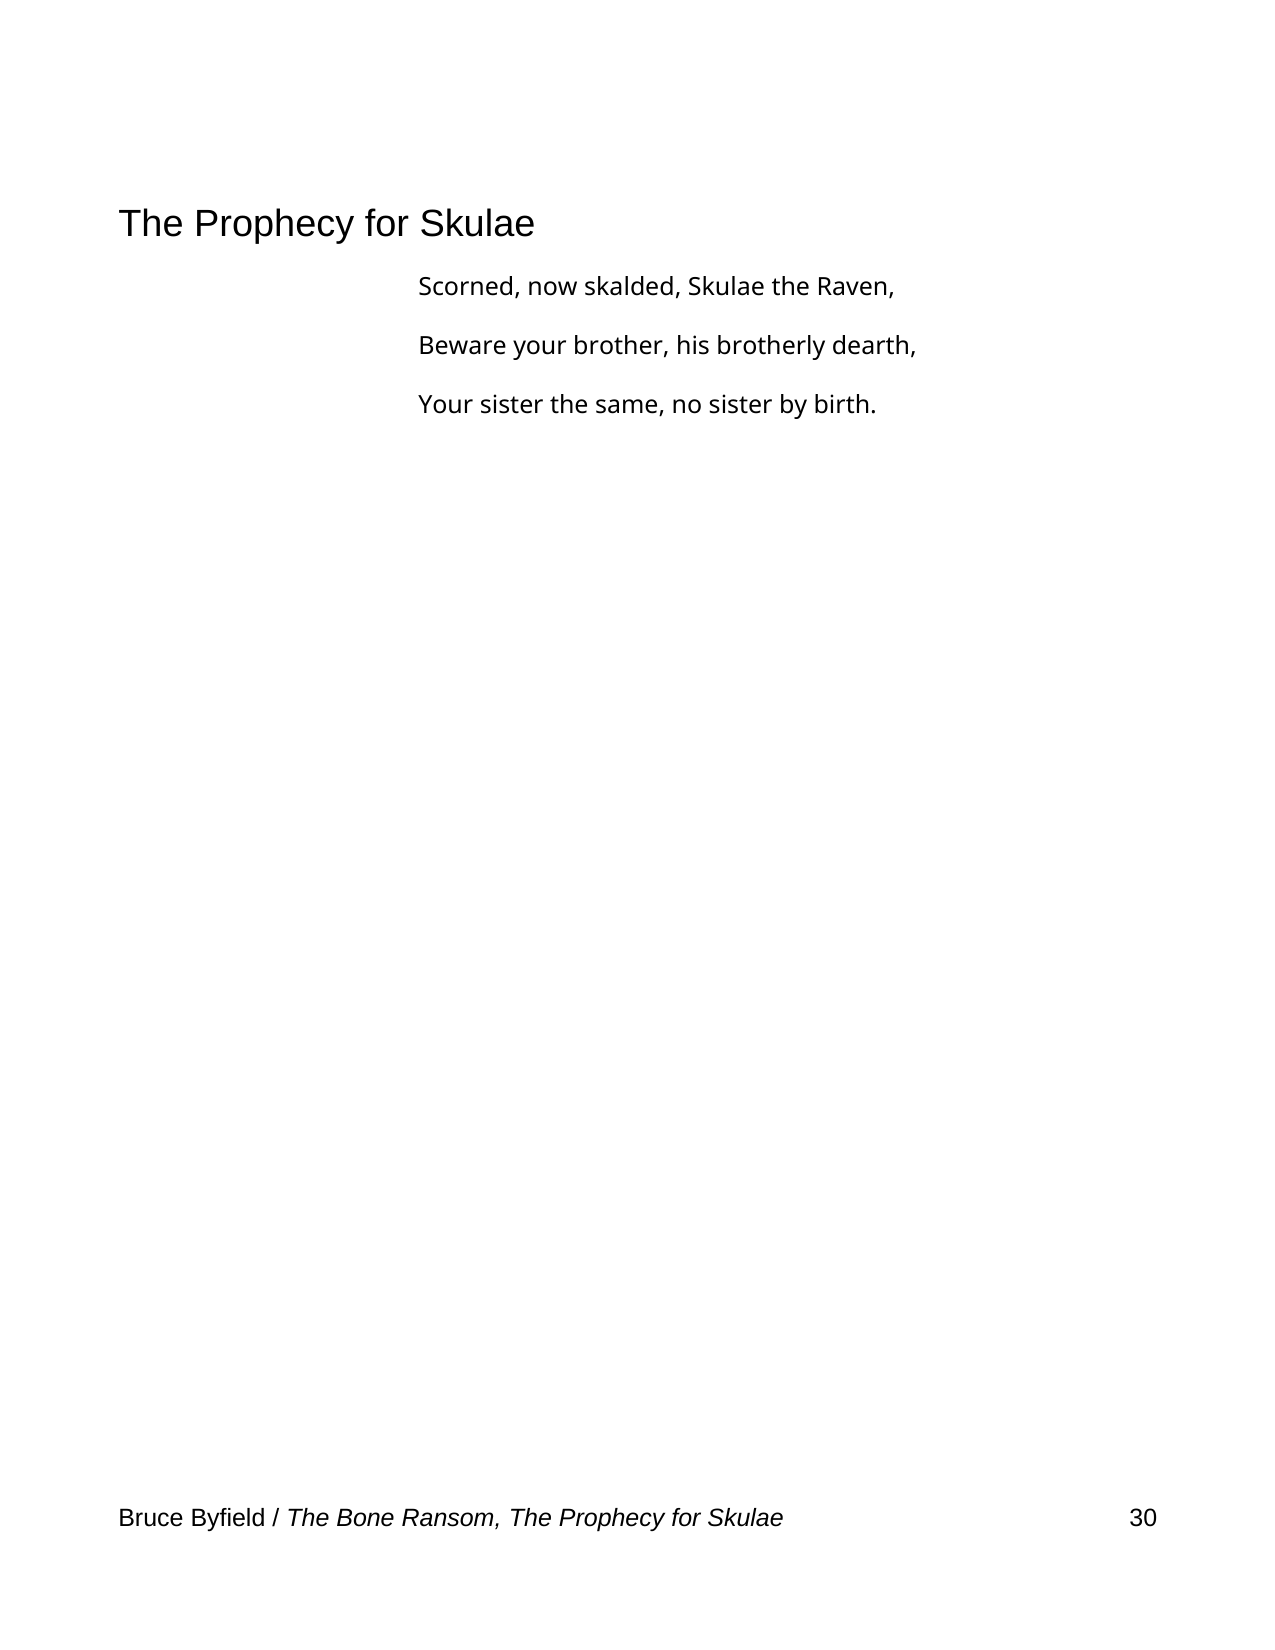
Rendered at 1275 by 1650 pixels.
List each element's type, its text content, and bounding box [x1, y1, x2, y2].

subtitle The Prophecy for Skulae [118, 200, 1157, 244]
text Scorned, now skalded, Skulae the Raven, [418, 269, 1157, 303]
text Beware your brother, his brotherly dearth, [418, 328, 1157, 362]
text Your sister the same, no sister by birth. [418, 387, 1157, 421]
